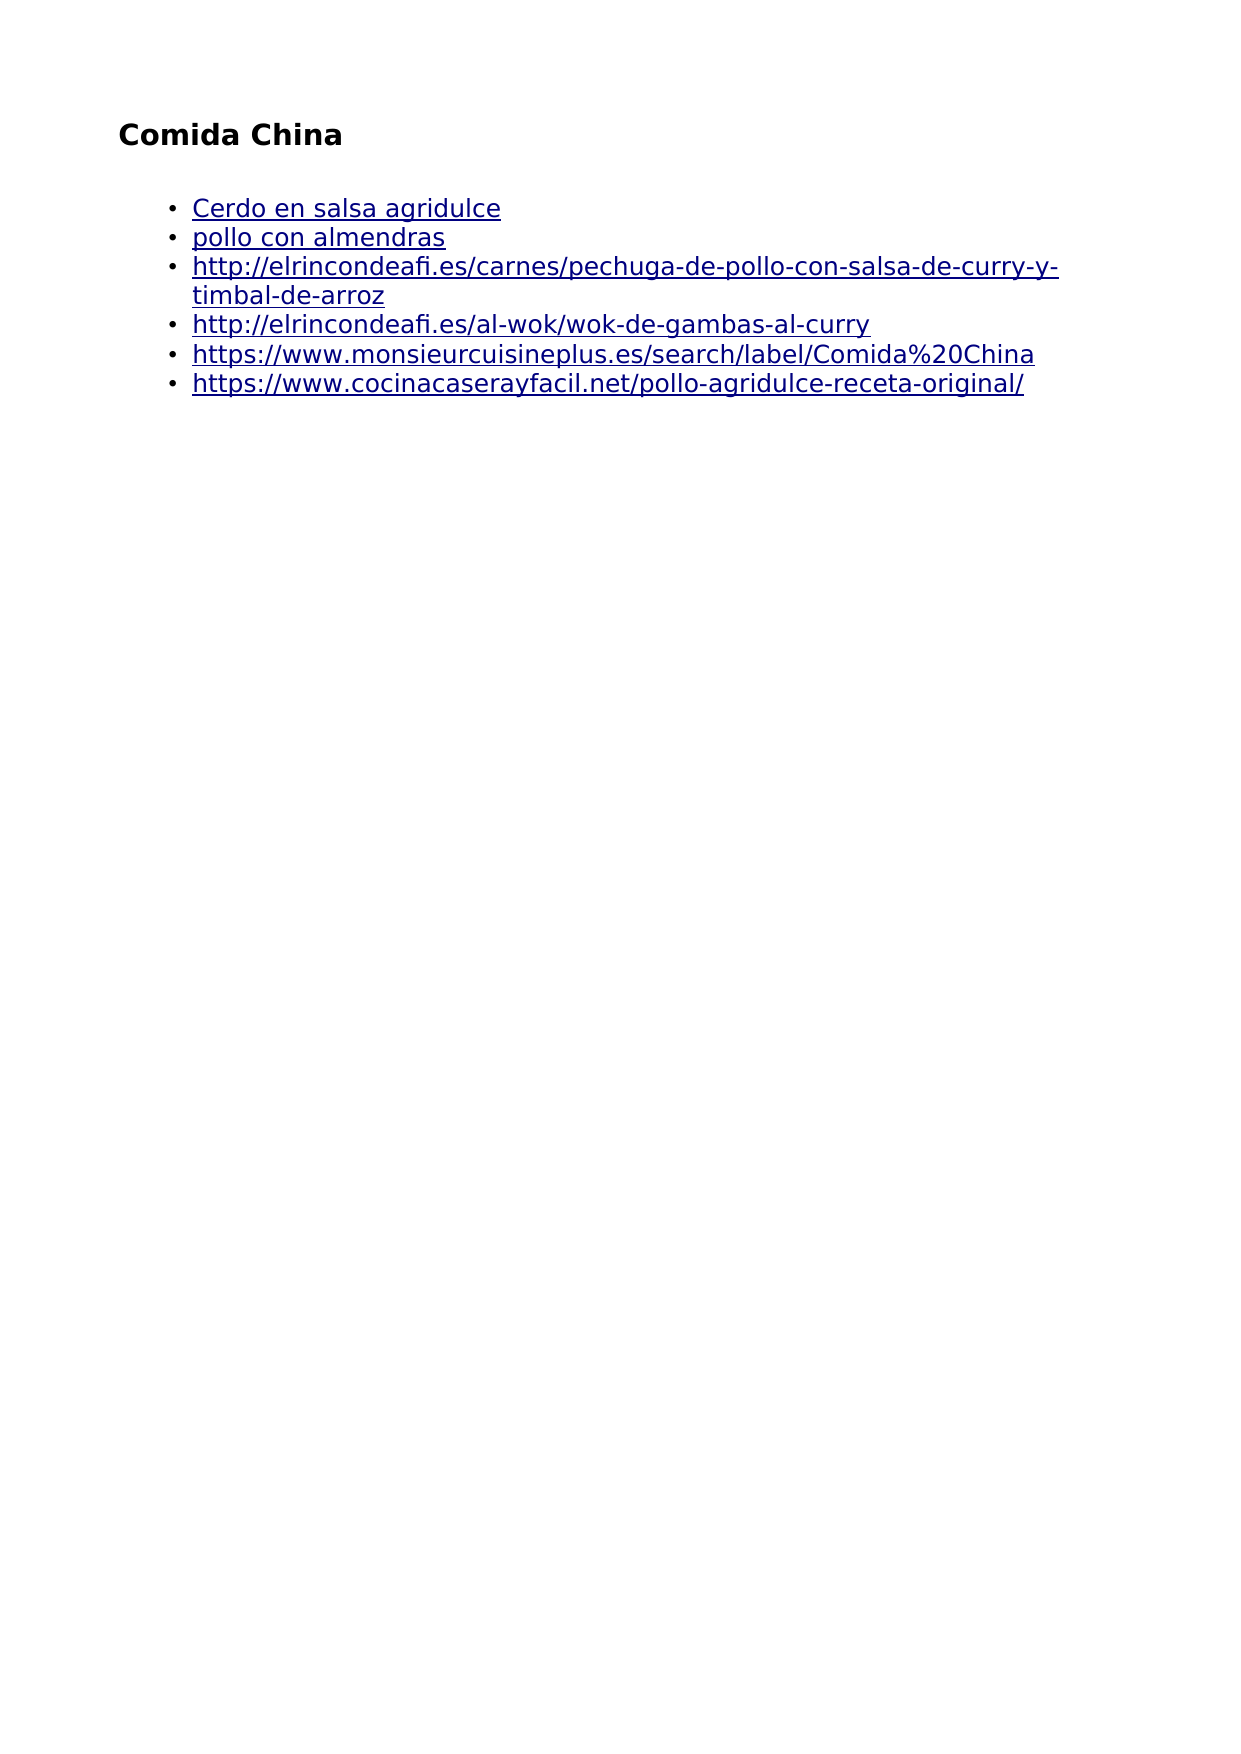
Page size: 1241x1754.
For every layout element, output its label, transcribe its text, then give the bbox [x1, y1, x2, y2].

list pollo con almendras [177, 223, 1122, 252]
subtitle Comida China [118, 118, 1122, 152]
list http://elrincondeafi.es/al-wok/wok-de-gambas-al-curry [177, 311, 1122, 340]
list https://www.cocinacaserayfacil.net/pollo-agridulce-receta-original/ [177, 369, 1122, 398]
list http://elrincondeafi.es/carnes/pechuga-de-pollo-con-salsa-de-curry-y-timbal-de-arroz [177, 252, 1122, 311]
list Cerdo en salsa agridulce [177, 194, 1122, 223]
list https://www.monsieurcuisineplus.es/search/label/Comida%20China [177, 340, 1122, 369]
